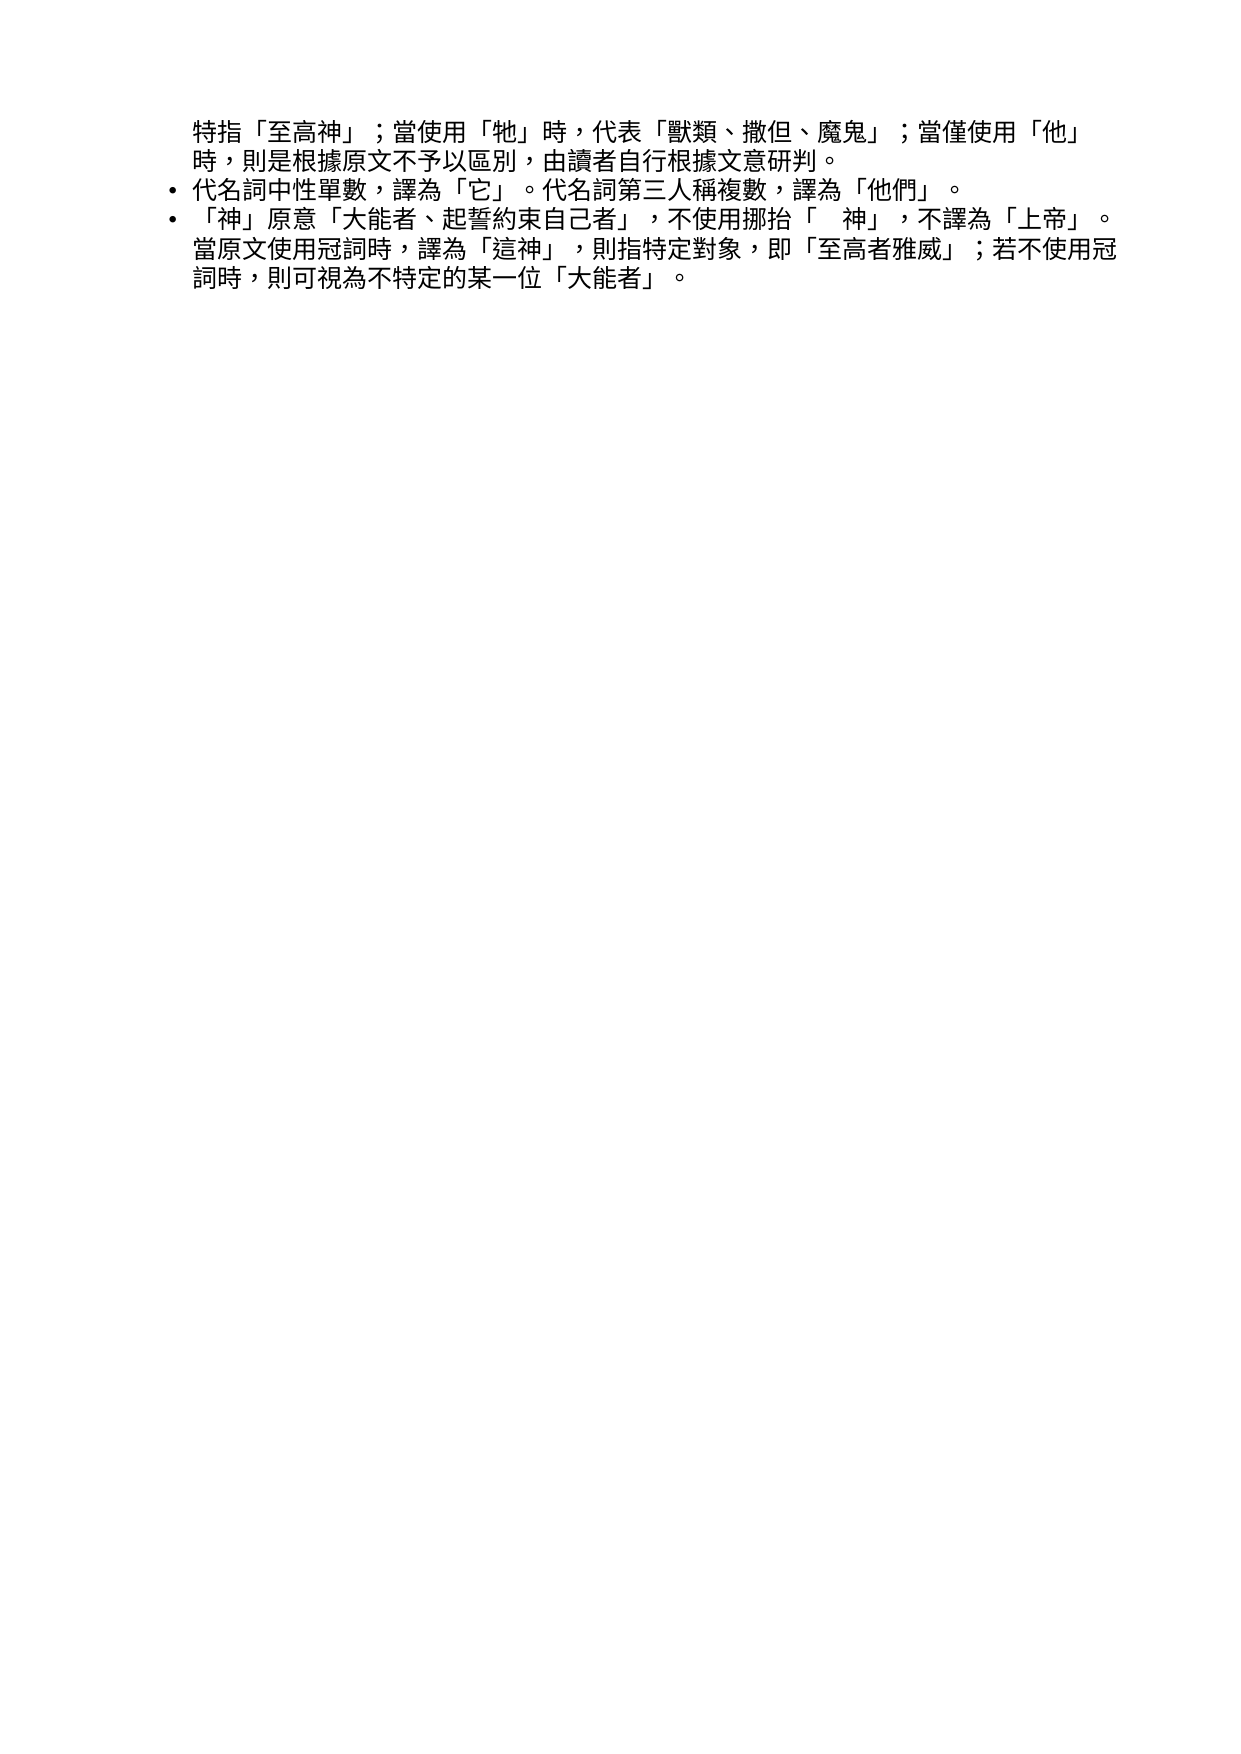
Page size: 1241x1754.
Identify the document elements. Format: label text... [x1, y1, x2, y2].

list 特指「至高神」；當使用「牠」時，代表「獸類、撒但、魔鬼」；當僅使用「他」時，則是根據原文不予以區別，由讀者自行根據文意研判。 [177, 118, 1122, 176]
list 代名詞中性單數，譯為「它」。代名詞第三人稱複數，譯為「他們」。 [177, 176, 1122, 206]
list 「神」原意「大能者、起誓約束自己者」，不使用挪抬「 神」，不譯為「上帝」。當原文使用冠詞時，譯為「這神」，則指特定對象，即「至高者雅威」；若不使用冠詞時，則可視為不特定的某一位「大能者」。 [177, 206, 1122, 293]
